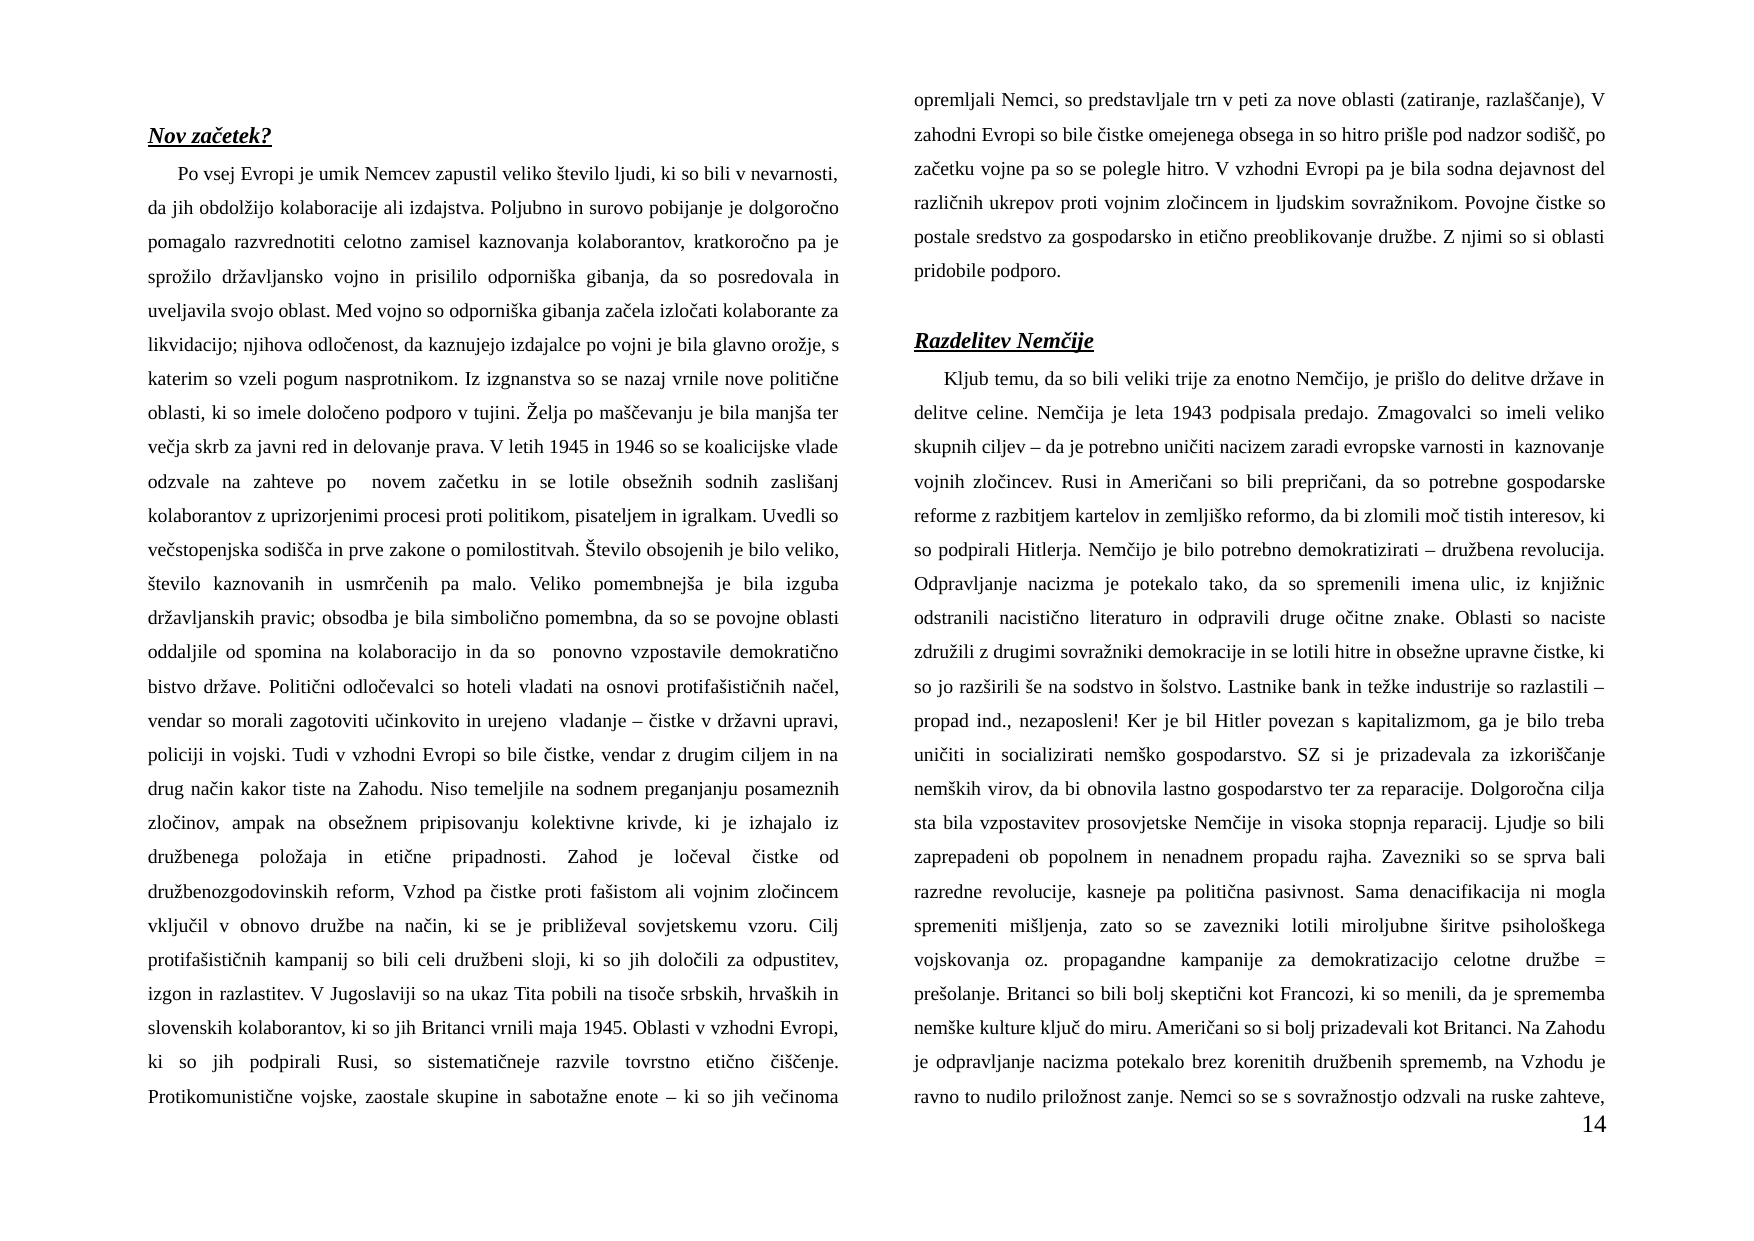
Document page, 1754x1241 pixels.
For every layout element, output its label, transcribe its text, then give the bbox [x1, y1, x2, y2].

text opremljali Nemci, so predstavljale trn v peti za nove oblasti (zatiranje, razlaščanje), V zahodni Evropi so bile čistke omejenega obsega in so hitro prišle pod nadzor sodišč, po začetku vojne pa so se polegle hitro. V vzhodni Evropi pa je bila sodna dejavnost del različnih ukrepov proti vojnim zločincem in ljudskim sovražnikom. Povojne čistke so postale sredstvo za gospodarsko in etično preoblikovanje družbe. Z njimi so si oblasti pridobile podporo. [914, 88, 1606, 282]
text Razdelitev Nemčije [914, 328, 1606, 354]
text Nov začetek? [148, 123, 840, 149]
text Po vsej Evropi je umik Nemcev zapustil veliko število ljudi, ki so bili v nevarnosti, da jih obdolžijo kolaboracije ali izdajstva. Poljubno in surovo pobijanje je dolgoročno pomagalo razvrednotiti celotno zamisel kaznovanja kolaborantov, kratkoročno pa je sprožilo državljansko vojno in prisililo odporniška gibanja, da so posredovala in uveljavila svojo oblast. Med vojno so odporniška gibanja začela izločati kolaborante za likvidacijo; njihova odločenost, da kaznujejo izdajalce po vojni je bila glavno orožje, s katerim so vzeli pogum nasprotnikom. Iz izgnanstva so se nazaj vrnile nove politične oblasti, ki so imele določeno podporo v tujini. Želja po maščevanju je bila manjša ter večja skrb za javni red in delovanje prava. V letih 1945 in 1946 so se koalicijske vlade odzvale na zahteve po novem začetku in se lotile obsežnih sodnih zaslišanj kolaborantov z uprizorjenimi procesi proti politikom, pisateljem in igralkam. Uvedli so večstopenjska sodišča in prve zakone o pomilostitvah. Število obsojenih je bilo veliko, število kaznovanih in usmrčenih pa malo. Veliko pomembnejša je bila izguba državljanskih pravic; obsodba je bila simbolično pomembna, da so se povojne oblasti oddaljile od spomina na kolaboracijo in da so ponovno vzpostavile demokratično bistvo države. Politični odločevalci so hoteli vladati na osnovi protifašističnih načel, vendar so morali zagotoviti učinkovito in urejeno vladanje – čistke v državni upravi, policiji in vojski. Tudi v vzhodni Evropi so bile čistke, vendar z drugim ciljem in na drug način kakor tiste na Zahodu. Niso temeljile na sodnem preganjanju posameznih zločinov, ampak na obsežnem pripisovanju kolektivne krivde, ki je izhajalo iz družbenega položaja in etične pripadnosti. Zahod je ločeval čistke od družbenozgodovinskih reform, Vzhod pa čistke proti fašistom ali vojnim zločincem vključil v obnovo družbe na način, ki se je približeval sovjetskemu vzoru. Cilj protifašističnih kampanij so bili celi družbeni sloji, ki so jih določili za odpustitev, izgon in razlastitev. V Jugoslaviji so na ukaz Tita pobili na tisoče srbskih, hrvaških in slovenskih kolaborantov, ki so jih Britanci vrnili maja 1945. Oblasti v vzhodni Evropi, ki so jih podpirali Rusi, so sistematičneje razvile tovrstno etično čiščenje. Protikomunistične vojske, zaostale skupine in sabotažne enote – ki so jih večinoma [148, 162, 840, 1107]
text Kljub temu, da so bili veliki trije za enotno Nemčijo, je prišlo do delitve države in delitve celine. Nemčija je leta 1943 podpisala predajo. Zmagovalci so imeli veliko skupnih ciljev – da je potrebno uničiti nacizem zaradi evropske varnosti in kaznovanje vojnih zločincev. Rusi in Američani so bili prepričani, da so potrebne gospodarske reforme z razbitjem kartelov in zemljiško reformo, da bi zlomili moč tistih interesov, ki so podpirali Hitlerja. Nemčijo je bilo potrebno demokratizirati – družbena revolucija. Odpravljanje nacizma je potekalo tako, da so spremenili imena ulic, iz knjižnic odstranili nacistično literaturo in odpravili druge očitne znake. Oblasti so naciste združili z drugimi sovražniki demokracije in se lotili hitre in obsežne upravne čistke, ki so jo razširili še na sodstvo in šolstvo. Lastnike bank in težke industrije so razlastili – propad ind., nezaposleni! Ker je bil Hitler povezan s kapitalizmom, ga je bilo treba uničiti in socializirati nemško gospodarstvo. SZ si je prizadevala za izkoriščanje nemških virov, da bi obnovila lastno gospodarstvo ter za reparacije. Dolgoročna cilja sta bila vzpostavitev prosovjetske Nemčije in visoka stopnja reparacij. Ljudje so bili zaprepadeni ob popolnem in nenadnem propadu rajha. Zavezniki so se sprva bali razredne revolucije, kasneje pa politična pasivnost. Sama denacifikacija ni mogla spremeniti mišljenja, zato so se zavezniki lotili miroljubne širitve psihološkega vojskovanja oz. propagandne kampanije za demokratizacijo celotne družbe = prešolanje. Britanci so bili bolj skeptični kot Francozi, ki so menili, da je sprememba nemške kulture ključ do miru. Američani so si bolj prizadevali kot Britanci. Na Zahodu je odpravljanje nacizma potekalo brez korenitih družbenih sprememb, na Vzhodu je ravno to nudilo priložnost zanje. Nemci so se s sovražnostjo odzvali na ruske zahteve, [914, 367, 1606, 1107]
